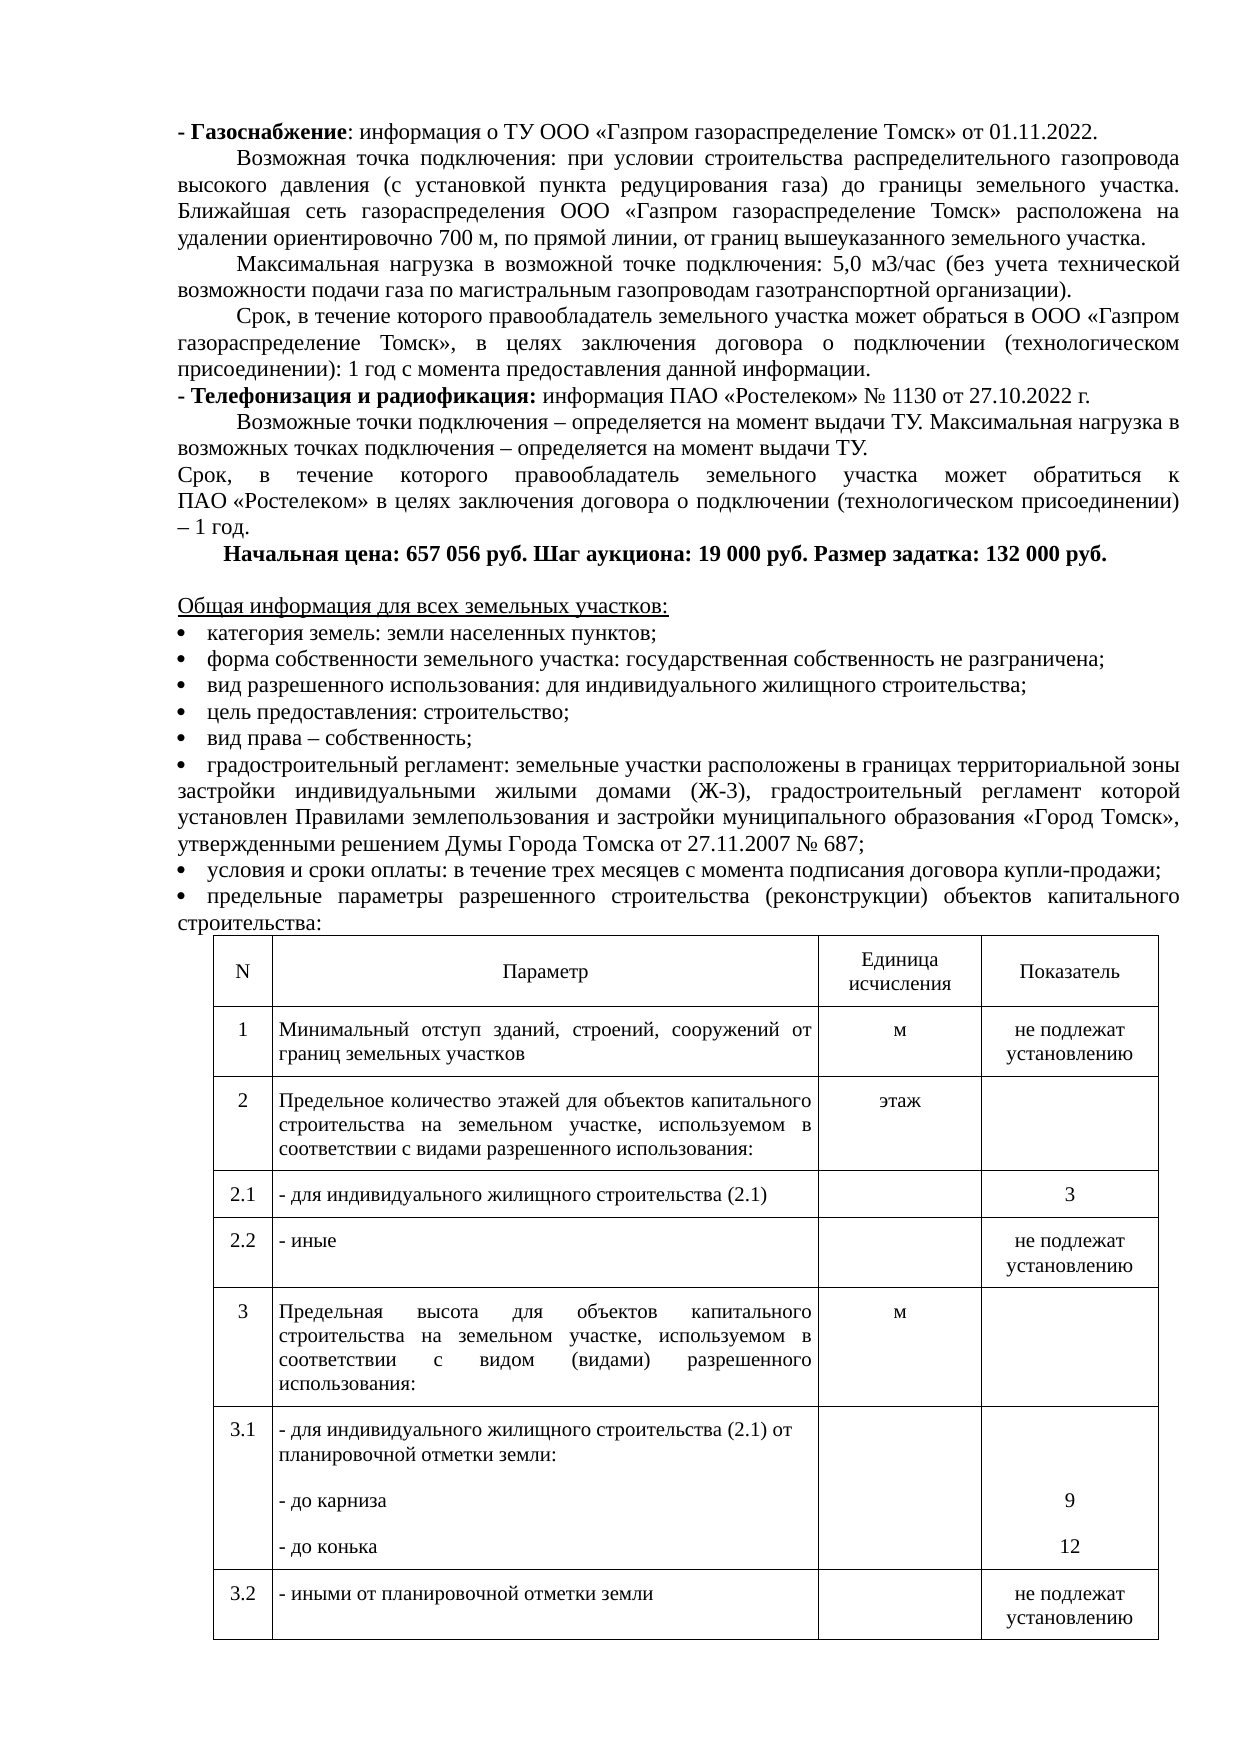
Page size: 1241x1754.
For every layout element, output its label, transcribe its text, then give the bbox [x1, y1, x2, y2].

text Общая информация для всех земельных участков: [177, 592, 1181, 619]
list условия и сроки оплаты: в течение трех месяцев с момента подписания договора купли-продажи; [177, 856, 1181, 882]
list вид разрешенного использования: для индивидуального жилищного строительства; [177, 672, 1181, 698]
table_cell 3 [982, 1171, 1158, 1217]
table_cell [982, 1077, 1158, 1170]
table_header N [214, 936, 272, 1006]
table_cell [819, 1407, 981, 1569]
list предельные параметры разрешенного строительства (реконструкции) объектов капитального строительства: [177, 882, 1181, 935]
text - Телефонизация и радиофикация: информация ПАО «Ростелеком» № 1130 от 27.10.2022 г. [177, 382, 1181, 408]
table_cell Минимальный отступ зданий, строений, сооружений от границ земельных участков [273, 1007, 818, 1076]
text Срок, в течение которого правообладатель земельного участка может обратиться к ПАО «Ростелеком» в целях заключения договора о подключении (технологическом присоединении) – 1 год. [177, 461, 1181, 540]
table_cell 12 [982, 1523, 1158, 1569]
text Возможные точки подключения – определяется на момент выдачи ТУ. Максимальная нагрузка в возможных точках подключения – определяется на момент выдачи ТУ. [177, 408, 1181, 461]
text - Газоснабжение: информация о ТУ ООО «Газпром газораспределение Томск» от 01.11.2022. [177, 118, 1181, 144]
table_cell - иными от планировочной отметки земли [273, 1570, 818, 1639]
list категория земель: земли населенных пунктов; [177, 619, 1181, 645]
list форма собственности земельного участка: государственная собственность не разграничена; [177, 645, 1181, 672]
table_cell не подлежат установлению [982, 1007, 1158, 1076]
text Начальная цена: 657 056 руб. Шаг аукциона: 19 000 руб. Размер задатка: 132 000 руб. [177, 540, 1181, 566]
table_cell - до конька [273, 1523, 818, 1569]
table_cell [819, 1218, 981, 1287]
table_cell 9 [982, 1476, 1158, 1522]
text Максимальная нагрузка в возможной точке подключения: 5,0 м3/час (без учета технической возможности подачи газа по магистральным газопроводам газотранспортной организации). [177, 250, 1181, 303]
table_cell 3.1 [214, 1407, 272, 1569]
table_cell 3 [214, 1288, 272, 1406]
table_cell этаж [819, 1077, 981, 1170]
table_cell - для индивидуального жилищного строительства (2.1) [273, 1171, 818, 1217]
table_cell [819, 1570, 981, 1639]
table_cell 3.2 [214, 1570, 272, 1639]
table_cell 2 [214, 1077, 272, 1170]
table_cell [982, 1407, 1158, 1476]
table_header Показатель [982, 936, 1158, 1006]
list вид права – собственность; [177, 724, 1181, 751]
table_cell не подлежат установлению [982, 1570, 1158, 1639]
table_cell 2.2 [214, 1218, 272, 1287]
table_cell [982, 1288, 1158, 1406]
table_cell [819, 1171, 981, 1217]
table_cell - до карниза [273, 1476, 818, 1522]
table_cell - иные [273, 1218, 818, 1287]
table_header Параметр [273, 936, 818, 1006]
table_cell Предельное количество этажей для объектов капитального строительства на земельном участке, используемом в соответствии с видами разрешенного использования: [273, 1077, 818, 1170]
table_cell м [819, 1288, 981, 1406]
table_cell Предельная высота для объектов капитального строительства на земельном участке, используемом в соответствии с видом (видами) разрешенного использования: [273, 1288, 818, 1406]
text Возможная точка подключения: при условии строительства распределительного газопровода высокого давления (с установкой пункта редуцирования газа) до границы земельного участка. Ближайшая сеть газораспределения ООО «Газпром газораспределение Томск» расположена на удалении ориентировочно 700 м, по прямой линии, от границ вышеуказанного земельного участка. [177, 144, 1181, 250]
table_cell 2.1 [214, 1171, 272, 1217]
table_cell м [819, 1007, 981, 1076]
table_cell не подлежат установлению [982, 1218, 1158, 1287]
text Срок, в течение которого правообладатель земельного участка может обраться в ООО «Газпром газораспределение Томск», в целях заключения договора о подключении (технологическом присоединении): 1 год с момента предоставления данной информации. [177, 303, 1181, 382]
list градостроительный регламент: земельные участки расположены в границах территориальной зоны застройки индивидуальными жилыми домами (Ж-3), градостроительный регламент которой установлен Правилами землепользования и застройки муниципального образования «Город Томск», утвержденными решением Думы Города Томска от 27.11.2007 № 687; [177, 751, 1181, 856]
table_cell - для индивидуального жилищного строительства (2.1) от планировочной отметки земли: [273, 1407, 818, 1476]
list цель предоставления: строительство; [177, 698, 1181, 724]
table_cell 1 [214, 1007, 272, 1076]
table_header Единица исчисления [819, 936, 981, 1006]
